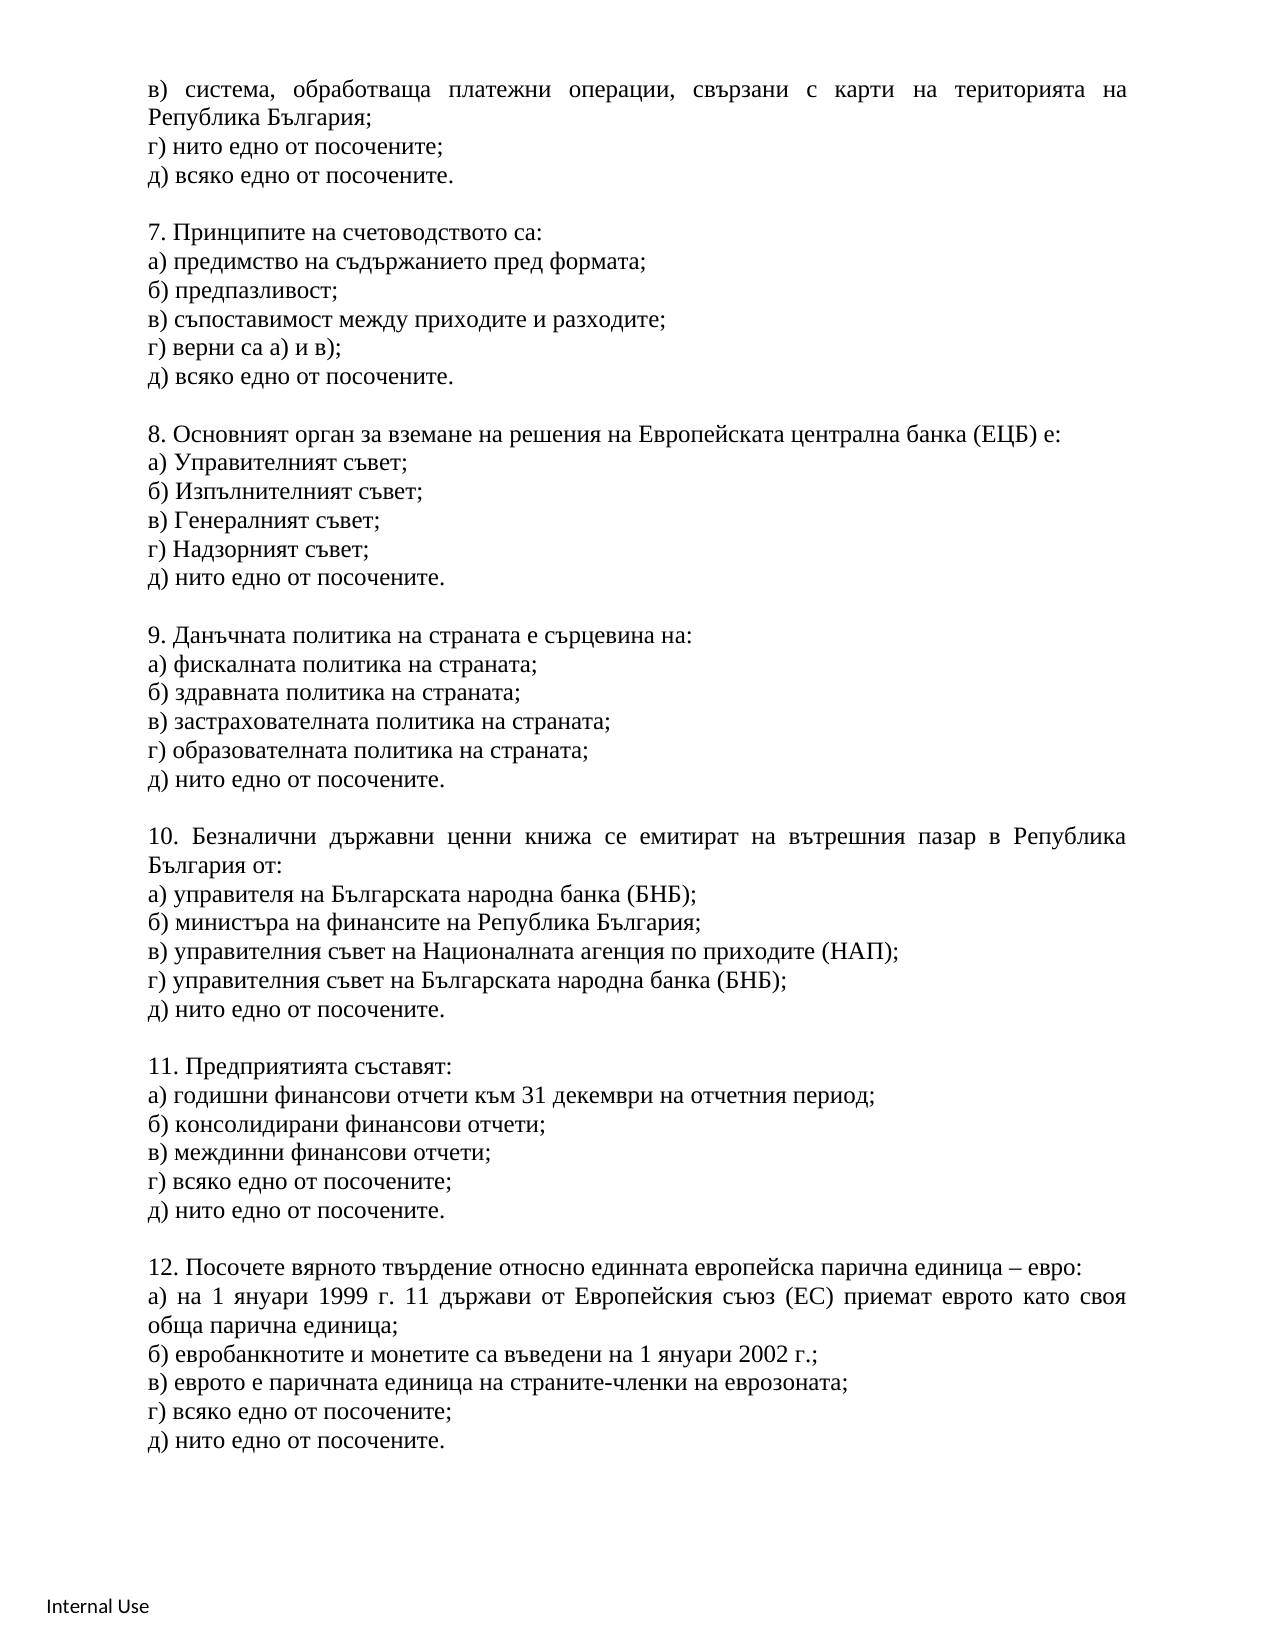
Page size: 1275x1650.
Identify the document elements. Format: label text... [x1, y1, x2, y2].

text д) нито едно от посочените. [148, 562, 1127, 591]
text г) всяко едно от посочените; [148, 1166, 1127, 1195]
text 10. Безналични държавни ценни книжа се емитират на вътрешния пазар в Република България от: [148, 821, 1127, 879]
text 11. Предприятията съставят: [148, 1051, 1127, 1080]
text б) евробанкнотите и монетите са въведени на 1 януари 2002 г.; [148, 1339, 1127, 1367]
text д) нито едно от посочените. [148, 994, 1127, 1022]
text б) здравната политика на страната; [148, 677, 1127, 706]
text 8. Основният орган за вземане на решения на Европейската централна банка (ЕЦБ) е: [148, 419, 1127, 447]
text а) предимство на съдържанието пред формата; [148, 246, 1127, 275]
text д) нито едно от посочените. [148, 764, 1127, 792]
text г) Надзорният съвет; [148, 534, 1127, 562]
text б) министъра на финансите на Република България; [148, 907, 1127, 936]
text а) годишни финансови отчети към 31 декември на отчетния период; [148, 1080, 1127, 1109]
text 7. Принципите на счетоводството са: [148, 217, 1127, 246]
text а) фискалната политика на страната; [148, 649, 1127, 677]
text в) Генералният съвет; [148, 505, 1127, 534]
text а) на 1 януари 1999 г. 11 държави от Европейския съюз (ЕС) приемат еврото като своя обща парична единица; [148, 1281, 1127, 1339]
text в) еврото е паричната единица на страните-членки на еврозоната; [148, 1367, 1127, 1396]
text в) застрахователната политика на страната; [148, 706, 1127, 735]
text д) нито едно от посочените. [148, 1195, 1127, 1224]
text а) управителя на Българската народна банка (БНБ); [148, 879, 1127, 907]
text в) междинни финансови отчети; [148, 1137, 1127, 1166]
text в) система, обработваща платежни операции, свързани с карти на територията на Република България; [148, 74, 1127, 131]
text в) съпоставимост между приходите и разходите; [148, 304, 1127, 332]
text б) консолидирани финансови отчети; [148, 1109, 1127, 1137]
text б) предпазливост; [148, 275, 1127, 304]
text д) нито едно от посочените. [148, 1425, 1127, 1454]
text д) всяко едно от посочените. [148, 361, 1127, 390]
text в) управителния съвет на Националната агенция по приходите (НАП); [148, 936, 1127, 965]
text г) образователната политика на страната; [148, 735, 1127, 764]
text г) всяко едно от посочените; [148, 1396, 1127, 1425]
text г) нито едно от посочените; [148, 131, 1127, 160]
text а) Управителният съвет; [148, 447, 1127, 476]
text 9. Данъчната политика на страната е сърцевина на: [148, 620, 1127, 649]
text г) верни са а) и в); [148, 332, 1127, 361]
text б) Изпълнителният съвет; [148, 476, 1127, 505]
text д) всяко едно от посочените. [148, 160, 1127, 189]
text 12. Посочете вярното твърдение относно единната европейска парична единица – евро: [148, 1252, 1127, 1281]
text г) управителния съвет на Българската народна банка (БНБ); [148, 965, 1127, 994]
